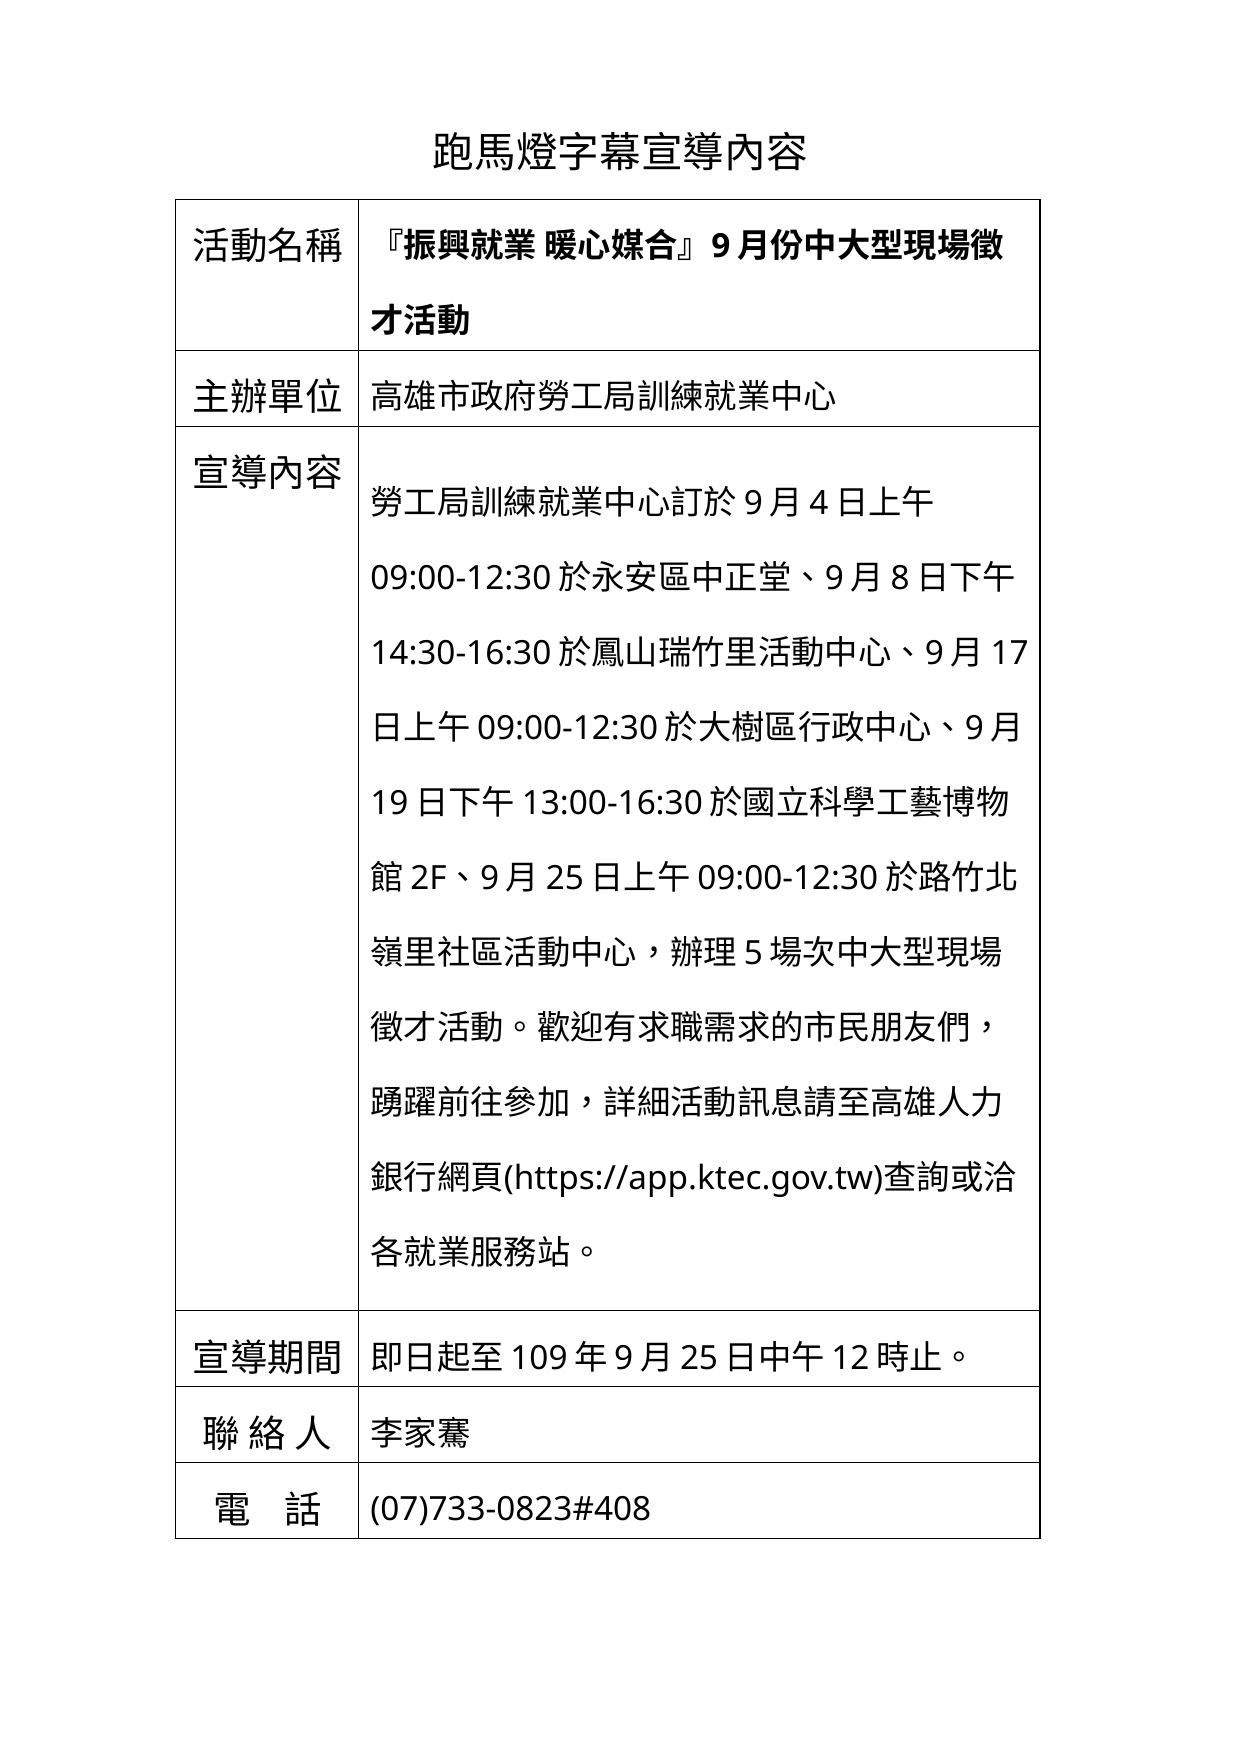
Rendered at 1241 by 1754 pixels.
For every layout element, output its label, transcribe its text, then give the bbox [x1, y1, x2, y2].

table_cell 即日起至109年9月25日中午12時止。 [359, 1311, 1039, 1386]
table_cell 電 話 [176, 1463, 358, 1538]
table_cell 勞工局訓練就業中心訂於9月4日上午09:00-12:30於永安區中正堂、9月8日下午14:30-16:30於鳳山瑞竹里活動中心、9月17日上午09:00-12:30於大樹區行政中心、9月19日下午13:00-16:30於國立科學工藝博物館2F、9月25日上午09:00-12:30於路竹北嶺里社區活動中心，辦理5場次中大型現場徵才活動。歡迎有求職需求的市民朋友們，踴躍前往參加，詳細活動訊息請至高雄人力銀行網頁(https://app.ktec.gov.tw)查詢或洽各就業服務站。 [359, 427, 1039, 1310]
table_cell 宣導期間 [176, 1311, 358, 1386]
table_header 『振興就業 暖心媒合』9月份中大型現場徵才活動 [359, 200, 1039, 350]
table_cell 李家騫 [359, 1387, 1039, 1462]
table_cell 主辦單位 [176, 351, 358, 426]
table_cell 聯 絡 人 [176, 1387, 358, 1462]
text 跑馬燈字幕宣導內容 [187, 119, 1053, 180]
table_cell 宣導內容 [176, 427, 358, 1310]
table_header 活動名稱 [176, 200, 358, 350]
table_cell (07)733-0823#408 [359, 1463, 1039, 1538]
table_cell 高雄市政府勞工局訓練就業中心 [359, 351, 1039, 426]
